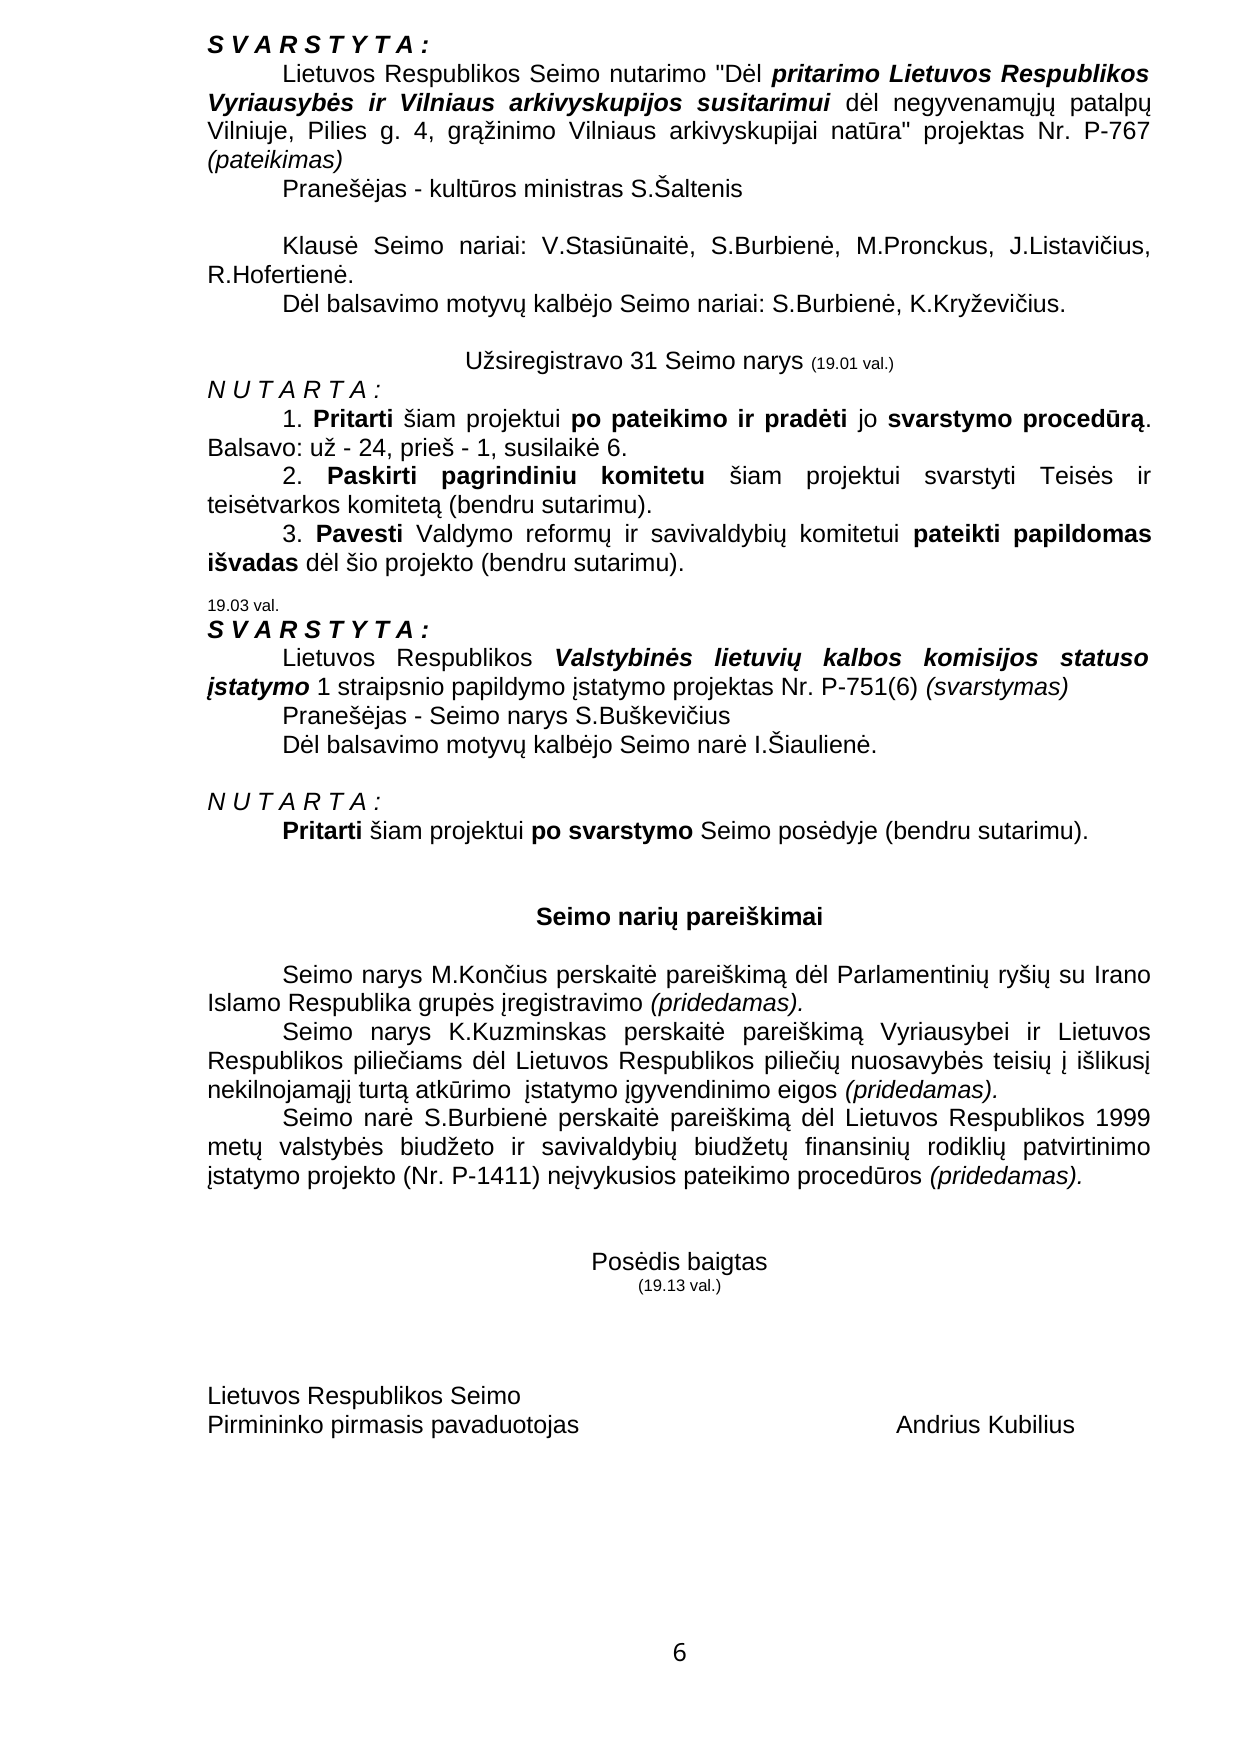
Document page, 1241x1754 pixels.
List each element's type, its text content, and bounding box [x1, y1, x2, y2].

text 19.03 val. [207, 595, 1152, 614]
text Posėdis baigtas [207, 1247, 1152, 1276]
text (19.13 val.) [207, 1276, 1152, 1295]
text Seimo narys M.Končius perskaitė pareiškimą dėl Parlamentinių ryšių su Irano Islamo Respublika grupės įregistravimo (pridedamas). [207, 959, 1152, 1017]
text Pirmininko pirmasis pavaduotojas Andrius Kubilius [207, 1410, 1152, 1439]
text 1. Pritarti šiam projektui po pateikimo ir pradėti jo svarstymo procedūrą. Balsavo: už - 24, prieš - 1, susilaikė 6. [207, 404, 1152, 461]
text S V A R S T Y T A : [207, 614, 1152, 643]
text Dėl balsavimo motyvų kalbėjo Seimo narė I.Šiaulienė. [207, 729, 1152, 758]
text Pranešėjas - kultūros ministras S.Šaltenis [207, 174, 1152, 202]
text Lietuvos Respublikos Seimo nutarimo "Dėl pritarimo Lietuvos Respublikos Vyriausybės ir Vilniaus arkivyskupijos susitarimui dėl negyvenamųjų patalpų Vilniuje, Pilies g. 4, grąžinimo Vilniaus arkivyskupijai natūra" projektas Nr. P-767 (pateikimas) [207, 59, 1152, 174]
text Lietuvos Respublikos Seimo [207, 1381, 1152, 1410]
text 2. Paskirti pagrindiniu komitetu šiam projektui svarstyti Teisės ir teisėtvarkos komitetą (bendru sutarimu). [207, 461, 1152, 519]
text N U T A R T A : [207, 787, 1152, 816]
text Lietuvos Respublikos Valstybinės lietuvių kalbos komisijos statuso įstatymo 1 straipsnio papildymo įstatymo projektas Nr. P-751(6) (svarstymas) [207, 643, 1152, 701]
text Seimo narė S.Burbienė perskaitė pareiškimą dėl Lietuvos Respublikos 1999 metų valstybės biudžeto ir savivaldybių biudžetų finansinių rodiklių patvirtinimo įstatymo projekto (Nr. P-1411) neįvykusios pateikimo procedūros (pridedamas). [207, 1103, 1152, 1189]
text Seimo narys K.Kuzminskas perskaitė pareiškimą Vyriausybei ir Lietuvos Respublikos piliečiams dėl Lietuvos Respublikos piliečių nuosavybės teisių į išlikusį nekilnojamąjį turtą atkūrimo įstatymo įgyvendinimo eigos (pridedamas). [207, 1017, 1152, 1103]
text Pritarti šiam projektui po svarstymo Seimo posėdyje (bendru sutarimu). [207, 816, 1152, 844]
text Klausė Seimo nariai: V.Stasiūnaitė, S.Burbienė, M.Pronckus, J.Listavičius, R.Hofertienė. [207, 231, 1152, 289]
text Pranešėjas - Seimo narys S.Buškevičius [207, 701, 1152, 729]
text Užsiregistravo 31 Seimo narys (19.01 val.) [207, 346, 1152, 375]
text 3. Pavesti Valdymo reformų ir savivaldybių komitetui pateikti papildomas išvadas dėl šio projekto (bendru sutarimu). [207, 519, 1152, 576]
text S V A R S T Y T A : [207, 30, 1152, 59]
text Seimo narių pareiškimai [207, 902, 1152, 931]
text Dėl balsavimo motyvų kalbėjo Seimo nariai: S.Burbienė, K.Kryževičius. [207, 289, 1152, 317]
text N U T A R T A : [207, 375, 1152, 404]
